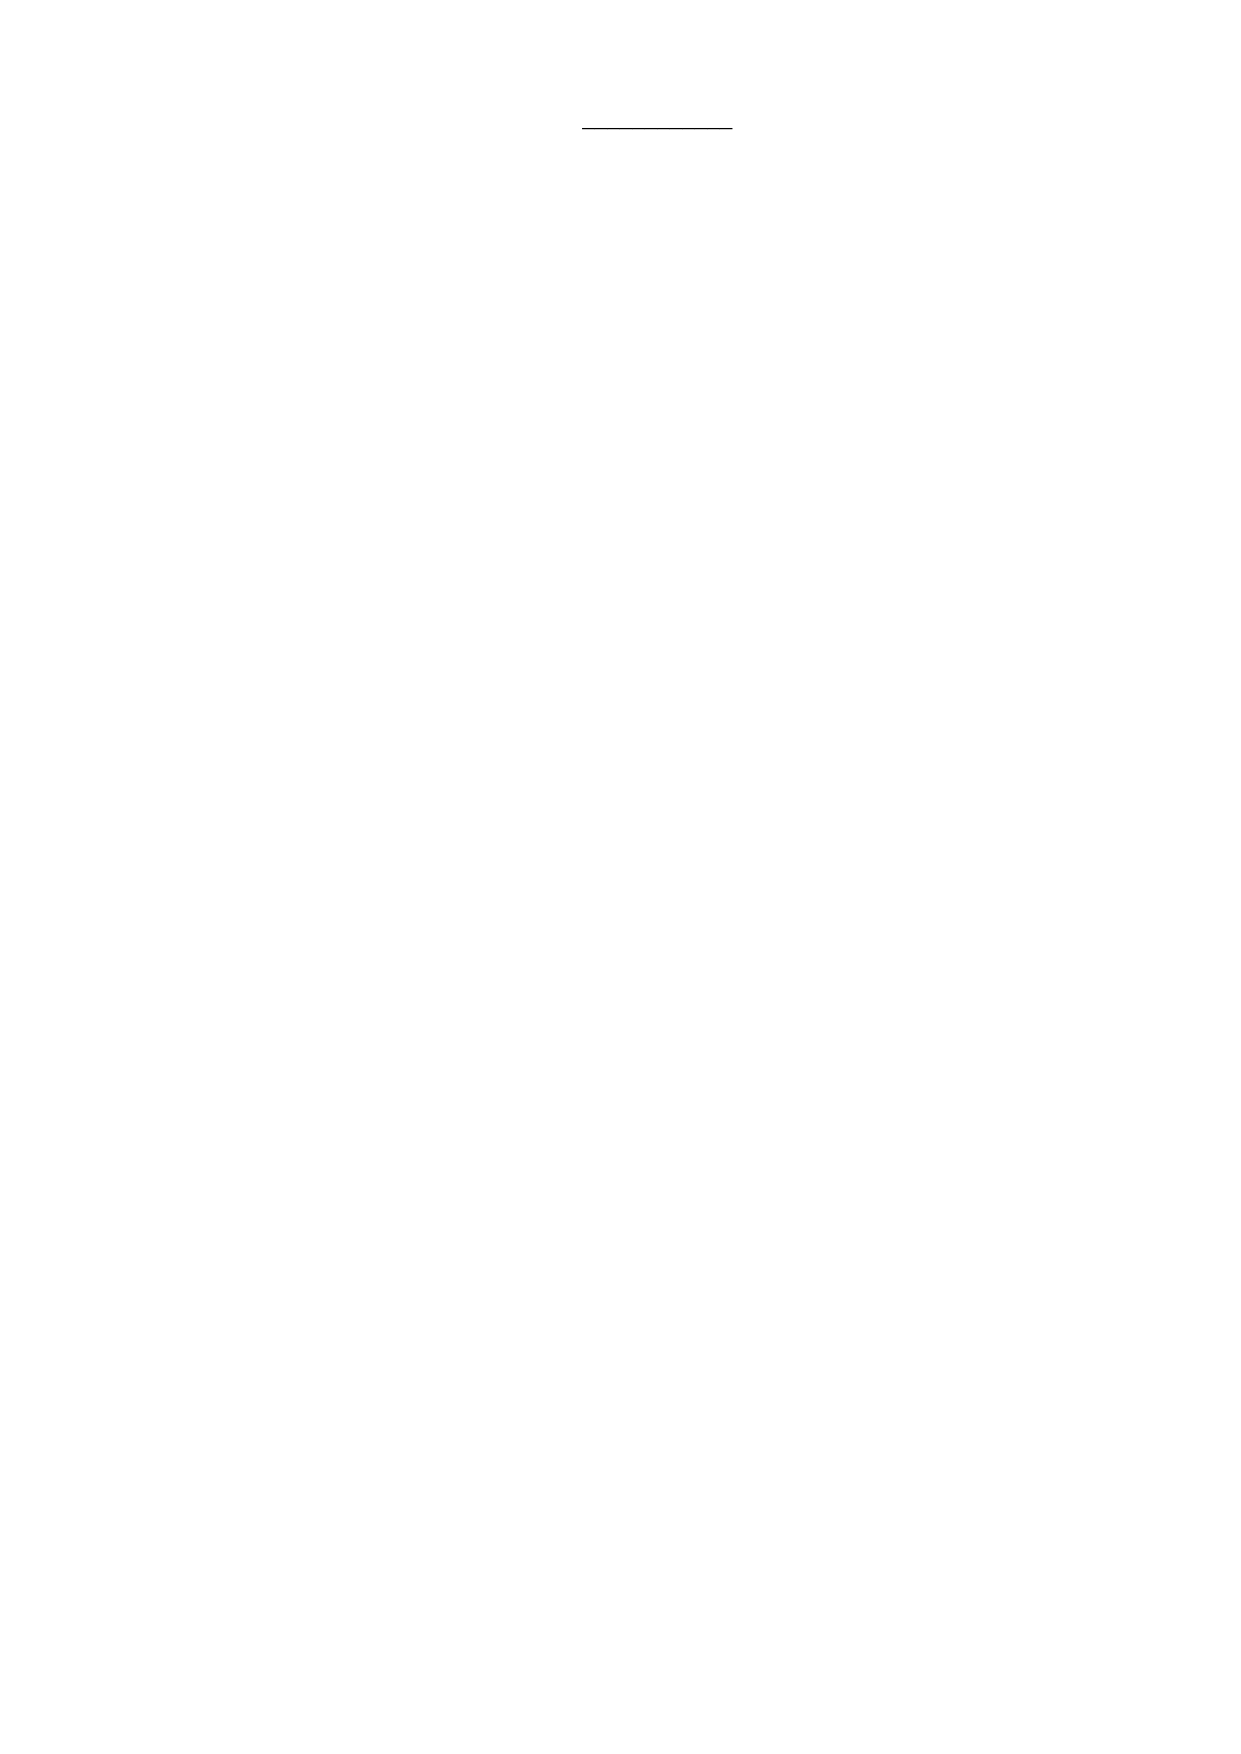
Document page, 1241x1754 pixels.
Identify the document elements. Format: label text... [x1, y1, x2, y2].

text ____________ [148, 103, 1166, 131]
